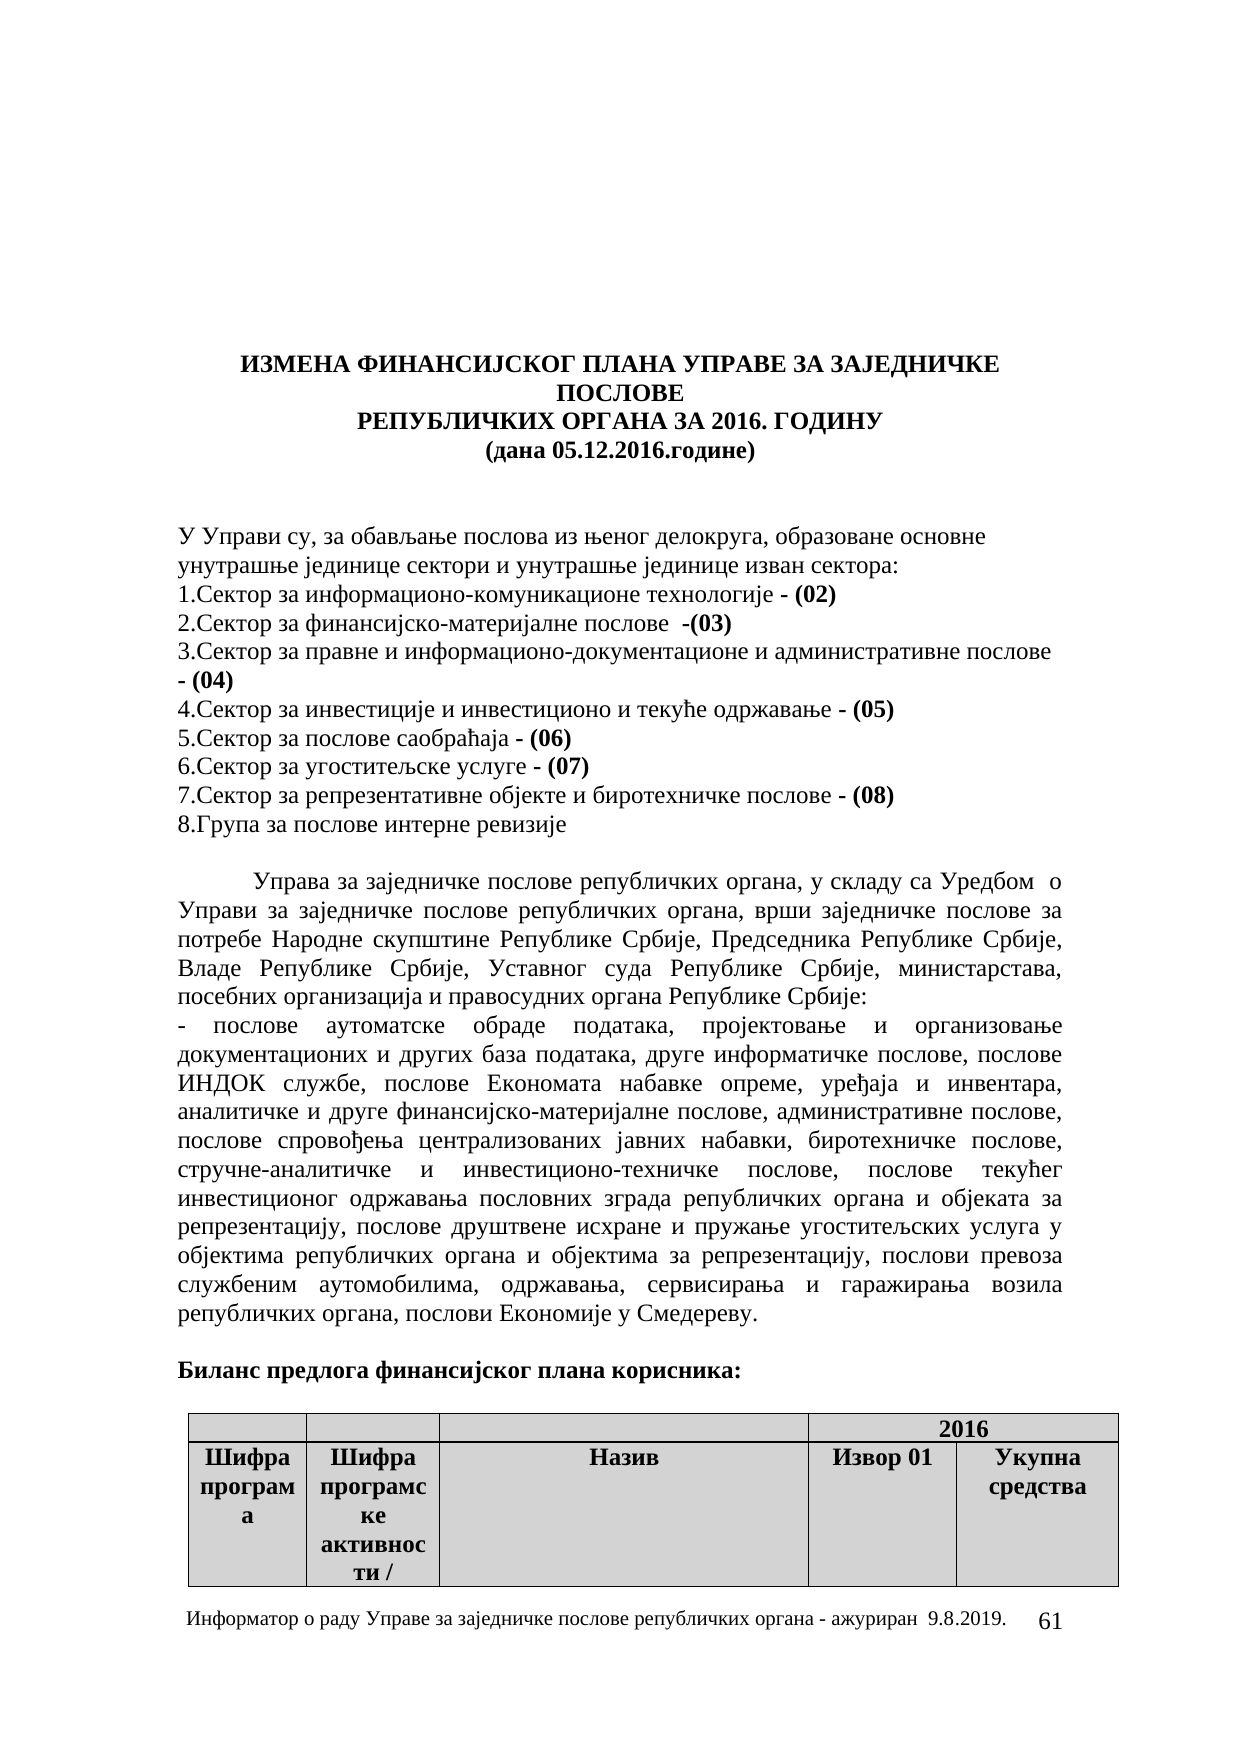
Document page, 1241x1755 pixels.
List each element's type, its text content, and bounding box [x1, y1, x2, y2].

table_cell Укупна средства [957, 1443, 1118, 1586]
text Управа за заједничке послове републичких органа, у складу са Уредбом о Управи за заједничке послове републичких органа, врши заједничке послове за потребе Народне скупштине Републике Србије, Председника Републике Србије, Владе Републике Србије, Уставног суда Републике Србије, министарстава, посебних организација и правосудних органа Републике Србије: [177, 866, 1063, 1010]
text 4.Сектор за инвестиције и инвестиционо и текуће одржавање - (05) [177, 694, 1063, 723]
text У Управи су, за обављање послова из њеног делокруга, образоване основне унутрашње јединице сектори и унутрашње јединице изван сектора: [177, 521, 1063, 579]
table_cell Шифра програма [189, 1443, 306, 1586]
text 5.Сектор за послове саобраћаја - (06) [177, 723, 1063, 751]
table_header [307, 1414, 439, 1441]
text (дана 05.12.2016.године) [177, 435, 1063, 464]
text 2.Сектор за финансијско-материјалне послове -(03) [177, 608, 1063, 636]
text 6.Сектор за угоститељске услуге - (07) [177, 751, 1063, 780]
table_cell Извор 01 [809, 1443, 956, 1586]
table_header [440, 1414, 808, 1441]
table_cell Шифра програмске активности / [307, 1443, 439, 1586]
text 8.Група за послове интерне ревизије [177, 809, 1063, 838]
text ИЗМЕНА ФИНАНСИЈСКОГ ПЛАНА УПРАВЕ ЗА ЗАЈЕДНИЧКЕ ПОСЛОВЕ [177, 349, 1063, 406]
text Биланс предлога финансијског плана корисника: [177, 1355, 1063, 1384]
table_header 2016 [809, 1414, 1118, 1441]
text РЕПУБЛИЧКИХ ОРГАНА ЗА 2016. ГОДИНУ [177, 406, 1063, 435]
text 7.Сектор за репрезентативне објекте и биротехничке послове - (08) [177, 780, 1063, 809]
table_header [189, 1414, 306, 1441]
text 3.Сектор за правне и информационо-документационе и административне послове - (04) [177, 636, 1063, 694]
text - послове аутоматске обраде података, пројектовање и организовање документационих и других база података, друге информатичке послове, послове ИНДОК службе, послове Економата набавке опреме, уређаја и инвентара, аналитичке и друге финансијско-материјалне послове, административне послове, послове спровођења централизованих јавних набавки, биротехничке послове, стручне-аналитичке и инвестиционо-техничке послове, послове текућег инвестиционог одржавања пословних зграда републичких органа и објеката за репрезентацију, послове друштвене исхране и пружање угоститељских услуга у објектима републичких органа и објектима за репрезентацију, послови превоза службеним аутомобилима, одржавања, сервисирања и гаражирања возила републичких органа, послови Економије у Смедереву. [177, 1010, 1063, 1326]
table_cell Назив [440, 1443, 808, 1586]
text 1.Сектор за информационо-комуникационе технологије - (02) [177, 579, 1063, 608]
